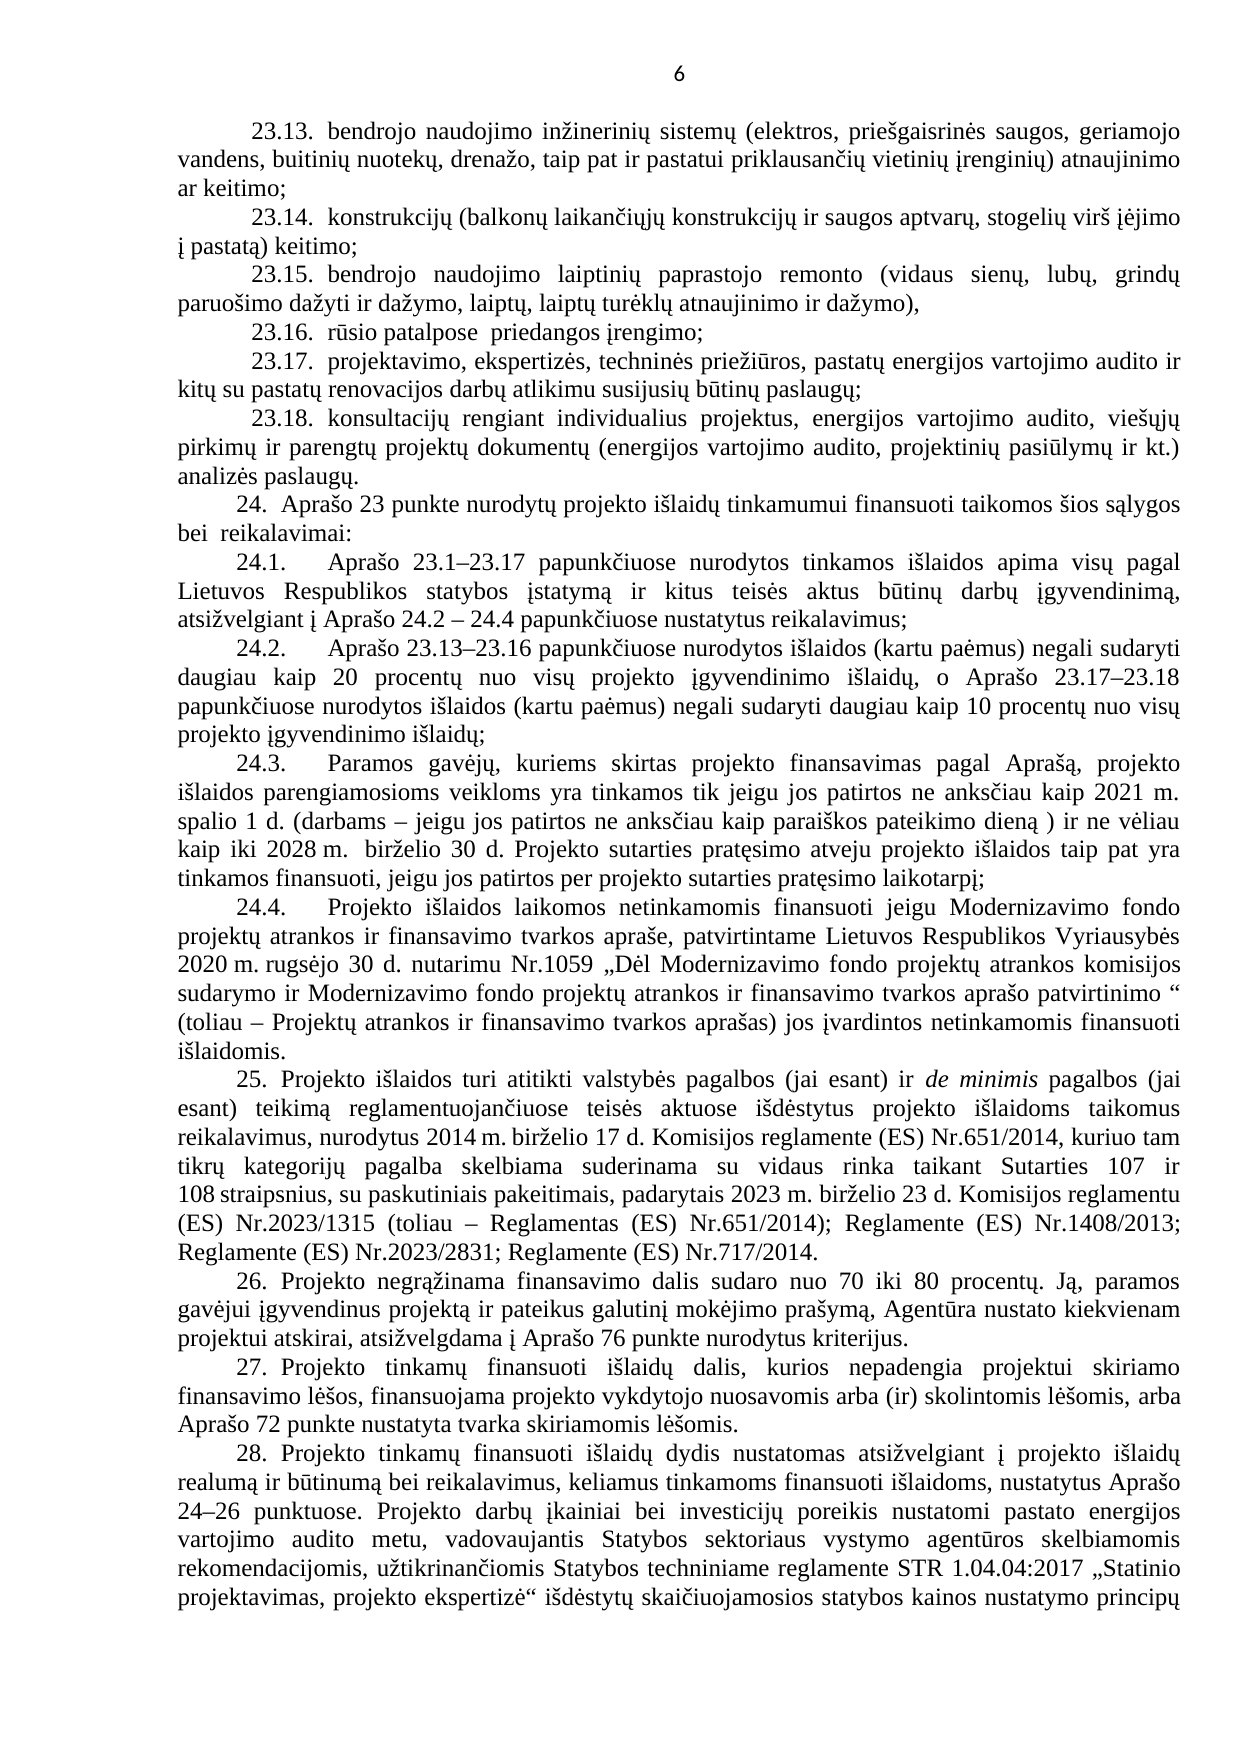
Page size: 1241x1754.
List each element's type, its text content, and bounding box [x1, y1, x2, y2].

text 23.17. projektavimo, ekspertizės, techninės priežiūros, pastatų energijos vartojimo audito ir kitų su pastatų renovacijos darbų atlikimu susijusių būtinų paslaugų; [177, 346, 1181, 403]
text 27. Projekto tinkamų finansuoti išlaidų dalis, kurios nepadengia projektui skiriamo finansavimo lėšos, finansuojama projekto vykdytojo nuosavomis arba (ir) skolintomis lėšomis, arba Aprašo 72 punkte nustatyta tvarka skiriamomis lėšomis. [177, 1352, 1181, 1438]
text 23.18. konsultacijų rengiant individualius projektus, energijos vartojimo audito, viešųjų pirkimų ir parengtų projektų dokumentų (energijos vartojimo audito, projektinių pasiūlymų ir kt.) analizės paslaugų. [177, 403, 1181, 489]
text 26. Projekto negrąžinama finansavimo dalis sudaro nuo 70 iki 80 procentų. Ją, paramos gavėjui įgyvendinus projektą ir pateikus galutinį mokėjimo prašymą, Agentūra nustato kiekvienam projektui atskirai, atsižvelgdama į Aprašo 76 punkte nurodytus kriterijus. [177, 1266, 1181, 1352]
text 23.16. rūsio patalpose priedangos įrengimo; [177, 317, 1181, 346]
text 24.4. Projekto išlaidos laikomos netinkamomis finansuoti jeigu Modernizavimo fondo projektų atrankos ir finansavimo tvarkos apraše, patvirtintame Lietuvos Respublikos Vyriausybės 2020 m. rugsėjo 30 d. nutarimu Nr.1059 „Dėl Modernizavimo fondo projektų atrankos komisijos sudarymo ir Modernizavimo fondo projektų atrankos ir finansavimo tvarkos aprašo patvirtinimo “ (toliau – Projektų atrankos ir finansavimo tvarkos aprašas) jos įvardintos netinkamomis finansuoti išlaidomis. [177, 892, 1181, 1064]
text 24.1. Aprašo 23.1–23.17 papunkčiuose nurodytos tinkamos išlaidos apima visų pagal Lietuvos Respublikos statybos įstatymą ir kitus teisės aktus būtinų darbų įgyvendinimą, atsižvelgiant į Aprašo 24.2 – 24.4 papunkčiuose nustatytus reikalavimus; [177, 547, 1181, 633]
text 24.2. Aprašo 23.13–23.16 papunkčiuose nurodytos išlaidos (kartu paėmus) negali sudaryti daugiau kaip 20 procentų nuo visų projekto įgyvendinimo išlaidų, o Aprašo 23.17–23.18 papunkčiuose nurodytos išlaidos (kartu paėmus) negali sudaryti daugiau kaip 10 procentų nuo visų projekto įgyvendinimo išlaidų; [177, 633, 1181, 748]
text 23.14. konstrukcijų (balkonų laikančiųjų konstrukcijų ir saugos aptvarų, stogelių virš įėjimo į pastatą) keitimo; [177, 202, 1181, 259]
text 28. Projekto tinkamų finansuoti išlaidų dydis nustatomas atsižvelgiant į projekto išlaidų realumą ir būtinumą bei reikalavimus, keliamus tinkamoms finansuoti išlaidoms, nustatytus Aprašo 24–26 punktuose. Projekto darbų įkainiai bei investicijų poreikis nustatomi pastato energijos vartojimo audito metu, vadovaujantis Statybos sektoriaus vystymo agentūros skelbiamomis rekomendacijomis, užtikrinančiomis Statybos techniniame reglamente STR 1.04.04:2017 „Statinio projektavimas, projekto ekspertizė“ išdėstytų skaičiuojamosios statybos kainos nustatymo principų [177, 1438, 1181, 1611]
text 24.3. Paramos gavėjų, kuriems skirtas projekto finansavimas pagal Aprašą, projekto išlaidos parengiamosioms veikloms yra tinkamos tik jeigu jos patirtos ne anksčiau kaip 2021 m. spalio 1 d. (darbams – jeigu jos patirtos ne anksčiau kaip paraiškos pateikimo dieną ) ir ne vėliau kaip iki 2028 m. birželio 30 d. Projekto sutarties pratęsimo atveju projekto išlaidos taip pat yra tinkamos finansuoti, jeigu jos patirtos per projekto sutarties pratęsimo laikotarpį; [177, 748, 1181, 892]
text 24. Aprašo 23 punkte nurodytų projekto išlaidų tinkamumui finansuoti taikomos šios sąlygos bei reikalavimai: [177, 489, 1181, 547]
text 25. Projekto išlaidos turi atitikti valstybės pagalbos (jai esant) ir de minimis pagalbos (jai esant) teikimą reglamentuojančiuose teisės aktuose išdėstytus projekto išlaidoms taikomus reikalavimus, nurodytus 2014 m. birželio 17 d. Komisijos reglamente (ES) Nr.651/2014, kuriuo tam tikrų kategorijų pagalba skelbiama suderinama su vidaus rinka taikant Sutarties 107 ir 108 straipsnius, su paskutiniais pakeitimais, padarytais 2023 m. birželio 23 d. Komisijos reglamentu (ES) Nr.2023/1315 (toliau – Reglamentas (ES) Nr.651/2014); Reglamente (ES) Nr.1408/2013; Reglamente (ES) Nr.2023/2831; Reglamente (ES) Nr.717/2014. [177, 1064, 1181, 1266]
text 23.13. bendrojo naudojimo inžinerinių sistemų (elektros, priešgaisrinės saugos, geriamojo vandens, buitinių nuotekų, drenažo, taip pat ir pastatui priklausančių vietinių įrenginių) atnaujinimo ar keitimo; [177, 116, 1181, 202]
text 23.15. bendrojo naudojimo laiptinių paprastojo remonto (vidaus sienų, lubų, grindų paruošimo dažyti ir dažymo, laiptų, laiptų turėklų atnaujinimo ir dažymo), [177, 259, 1181, 317]
